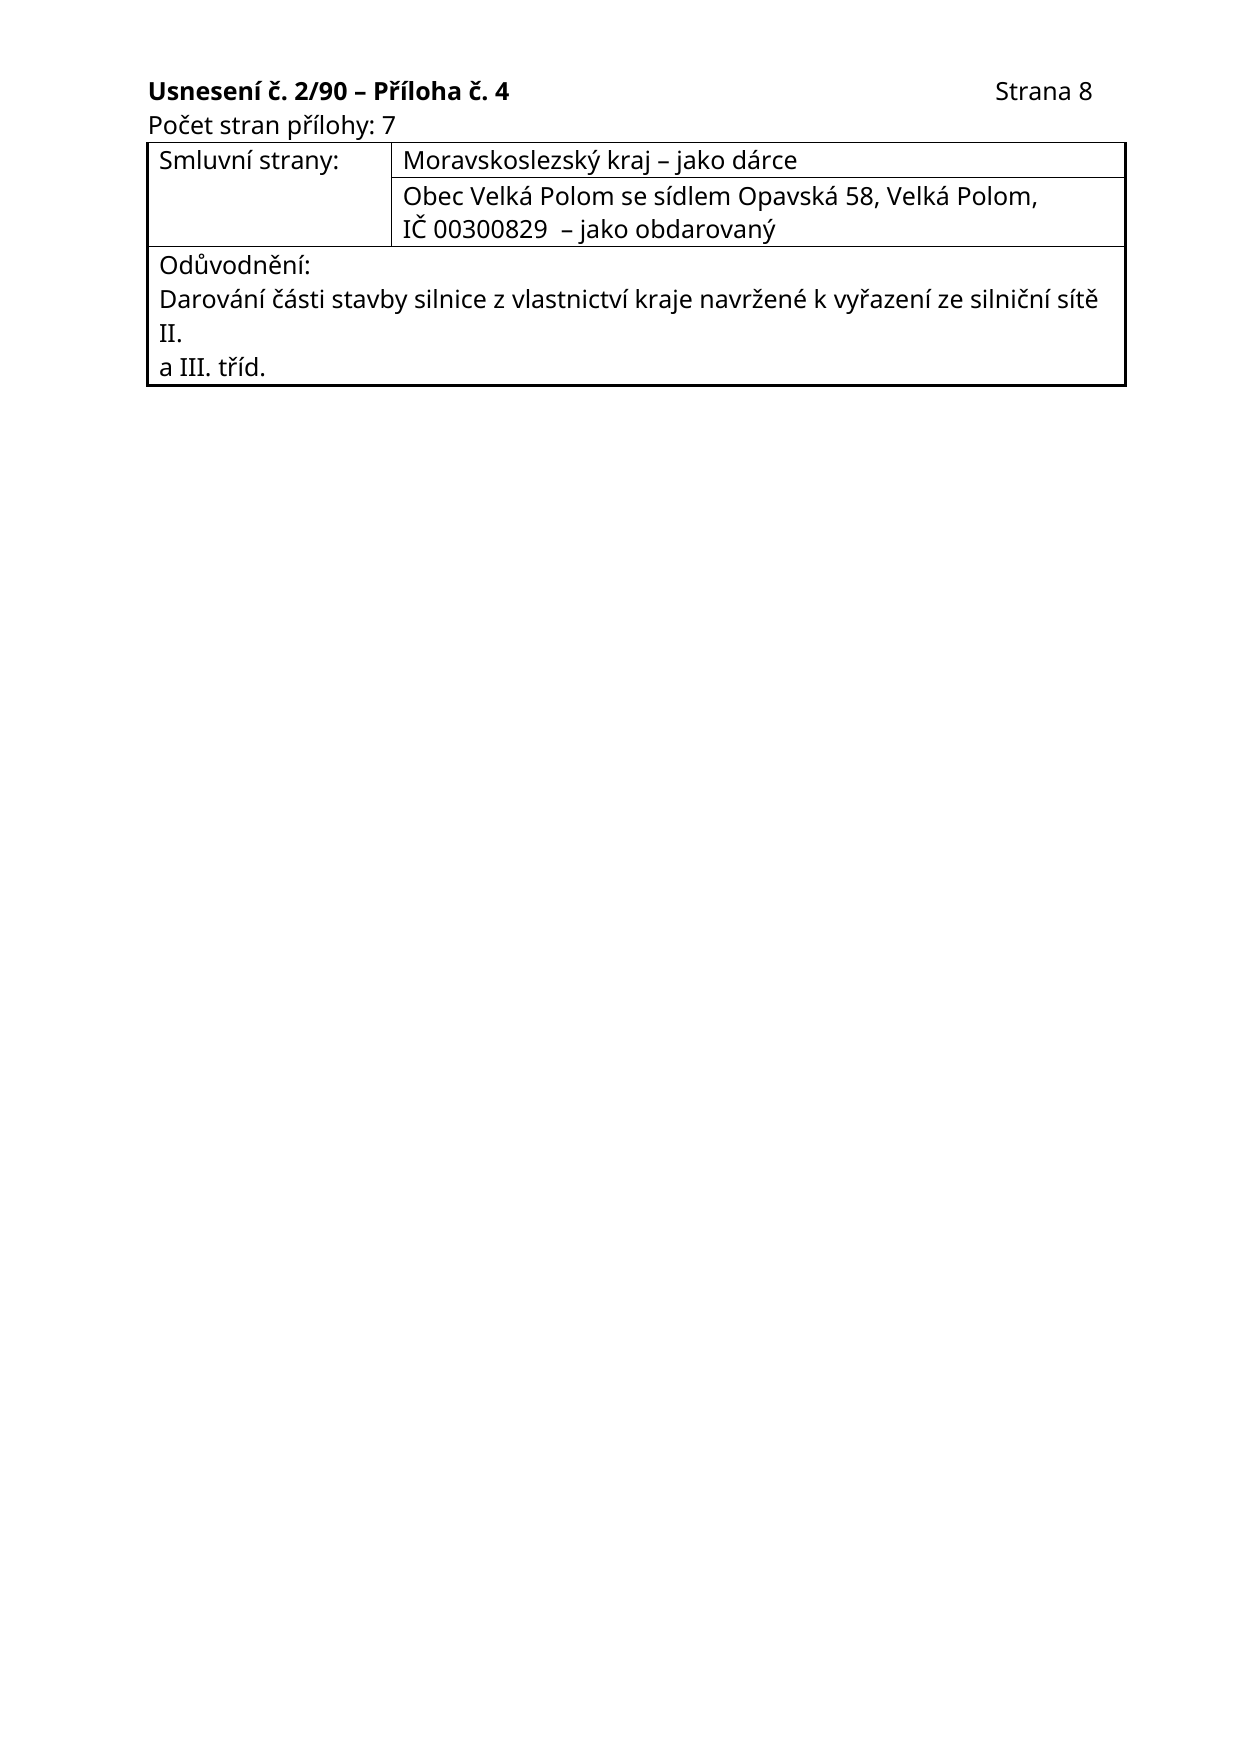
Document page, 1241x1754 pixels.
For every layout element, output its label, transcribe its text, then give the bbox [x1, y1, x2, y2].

table_cell Smluvní strany: [149, 143, 391, 246]
table_cell Odůvodnění: Darování části stavby silnice z vlastnictví kraje navržené k vyřazení ze silniční sítě II. a III. tříd. [149, 247, 1124, 383]
table_cell Moravskoslezský kraj – jako dárce [392, 143, 1124, 177]
table_cell Obec Velká Polom se sídlem Opavská 58, Velká Polom, IČ 00300829 – jako obdarovaný [392, 178, 1124, 246]
